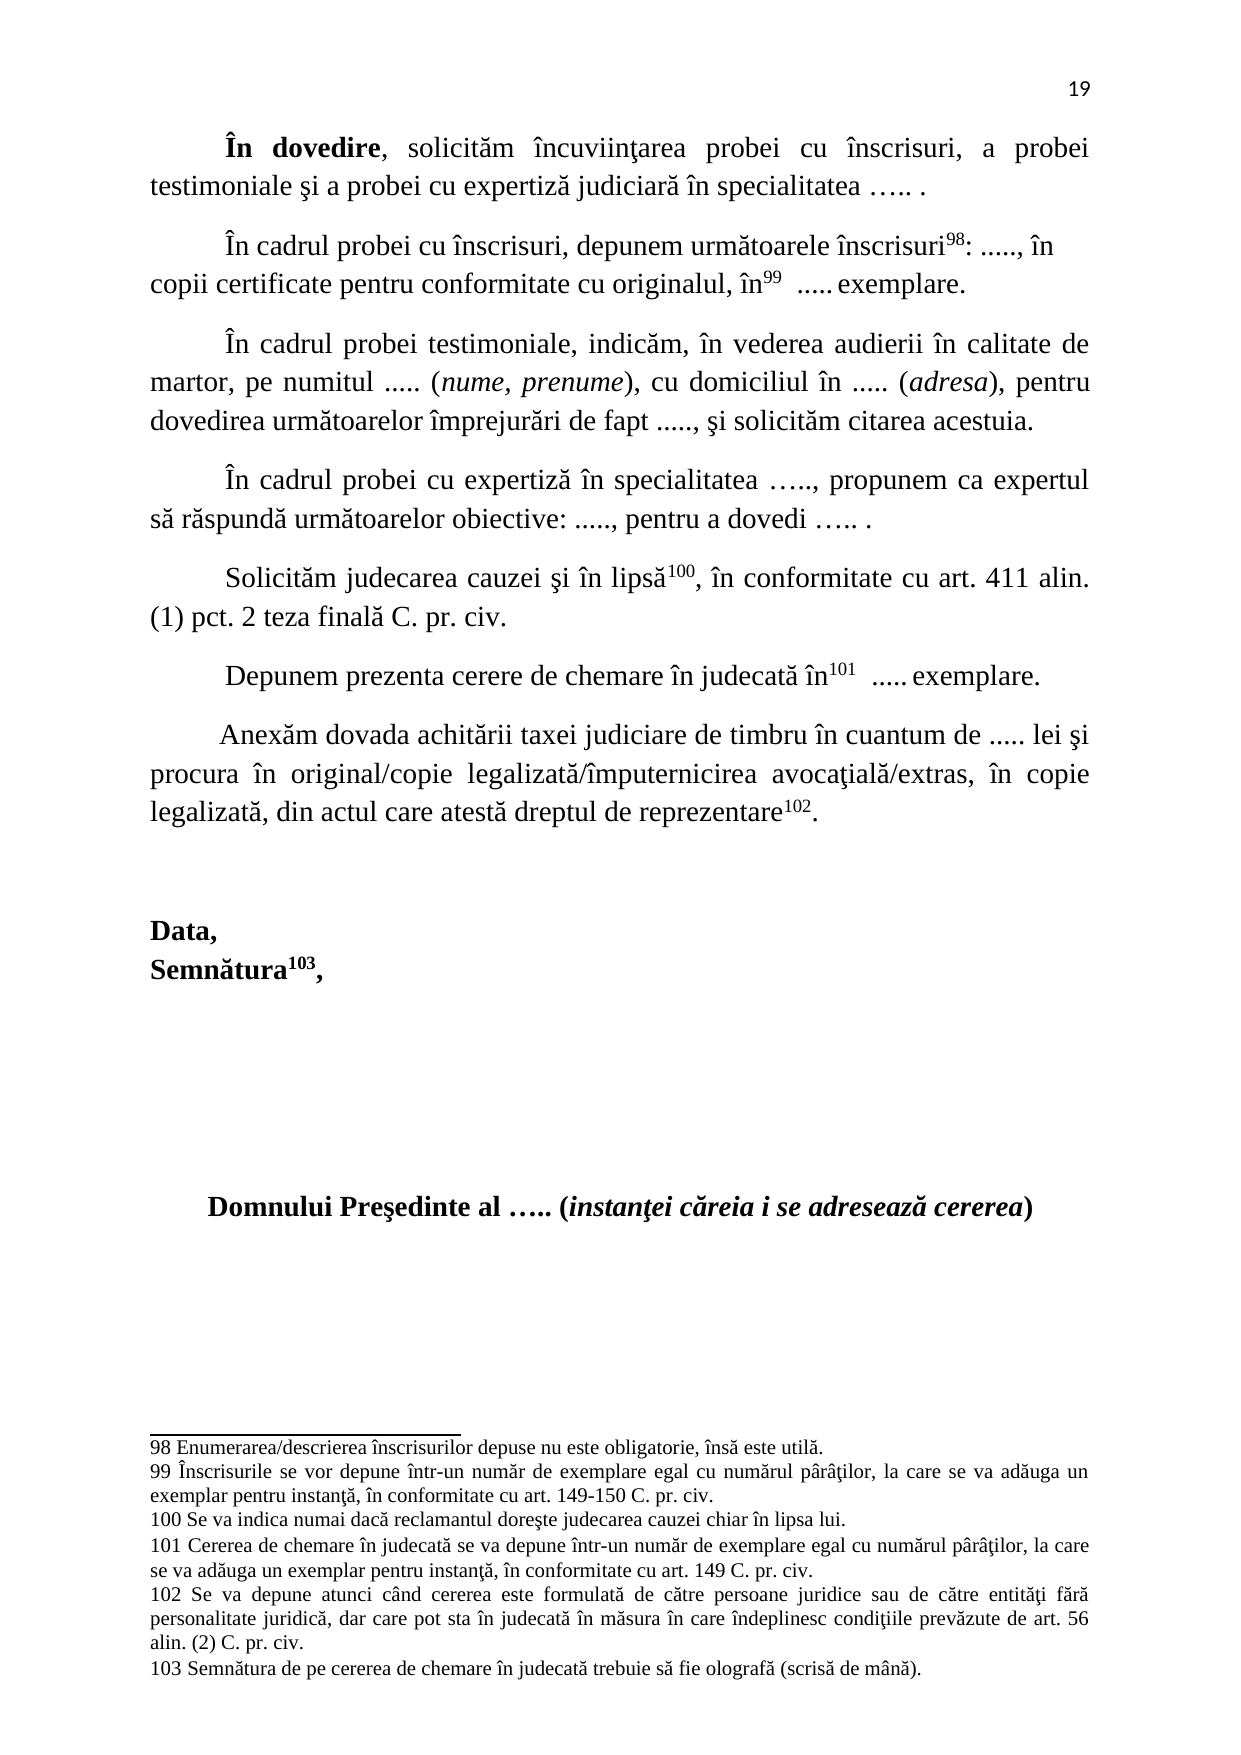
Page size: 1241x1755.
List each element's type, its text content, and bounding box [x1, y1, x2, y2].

text Semnătura de pe cererea de chemare în judecată trebuie să fie olografă (scrisă de mână). [150, 1654, 1090, 1680]
text Enumerarea/descrierea înscrisurilor depuse nu este obligatorie, însă este utilă. [150, 1435, 1090, 1459]
text În cadrul probei testimoniale, indicăm, în vederea audierii în calitate de martor, pe numitul ..... (nume, prenume), cu domiciliul în ..... (adresa), pentru dovedirea următoarelor împrejurări de fapt ....., şi solicităm citarea acestuia. [150, 326, 1090, 436]
text Solicităm judecarea cauzei şi în lipsă, în conformitate cu art. 411 alin. (1) pct. 2 teza finală C. pr. civ. [150, 560, 1090, 632]
text În dovedire, solicităm încuviinţarea probei cu înscrisuri, a probei testimoniale şi a probei cu expertiză judiciară în specialitatea ….. . [150, 130, 1090, 202]
text Se va indica numai dacă reclamantul doreşte judecarea cauzei chiar în lipsa lui. [150, 1507, 1090, 1531]
text Domnului Preşedinte al ….. (instanţei căreia i se adresează cererea) [150, 1189, 1090, 1223]
text Depunem prezenta cerere de chemare în judecată în ..... exemplare. [150, 658, 1090, 692]
text Înscrisurile se vor depune într-un număr de exemplare egal cu numărul pârâţilor, la care se va adăuga un exemplar pentru instanţă, în conformitate cu art. 149-150 C. pr. civ. [150, 1459, 1090, 1507]
text Cererea de chemare în judecată se va depune într-un număr de exemplare egal cu numărul pârâţilor, la care se va adăuga un exemplar pentru instanţă, în conformitate cu art. 149 C. pr. civ. [150, 1531, 1090, 1582]
text În cadrul probei cu înscrisuri, depunem următoarele înscrisuri: ....., în copii certificate pentru conformitate cu originalul, în ..... exemplare. [150, 228, 1090, 300]
text În cadrul probei cu expertiză în specialitatea ….., propunem ca expertul să răspundă următoarelor obiective: ....., pentru a dovedi ….. . [150, 462, 1090, 534]
text Se va depune atunci când cererea este formulată de către persoane juridice sau de către entităţi fără personalitate juridică, dar care pot sta în judecată în măsura în care îndeplinesc condiţiile prevăzute de art. 56 alin. (2) C. pr. civ. [150, 1582, 1090, 1654]
text Data, Semnătura, [150, 913, 1090, 985]
text Anexăm dovada achitării taxei judiciare de timbru în cuantum de ..... lei şi procura în original/copie legalizată/împuternicirea avocaţială/extras, în copie legalizată, din actul care atestă dreptul de reprezentare. [150, 717, 1090, 828]
